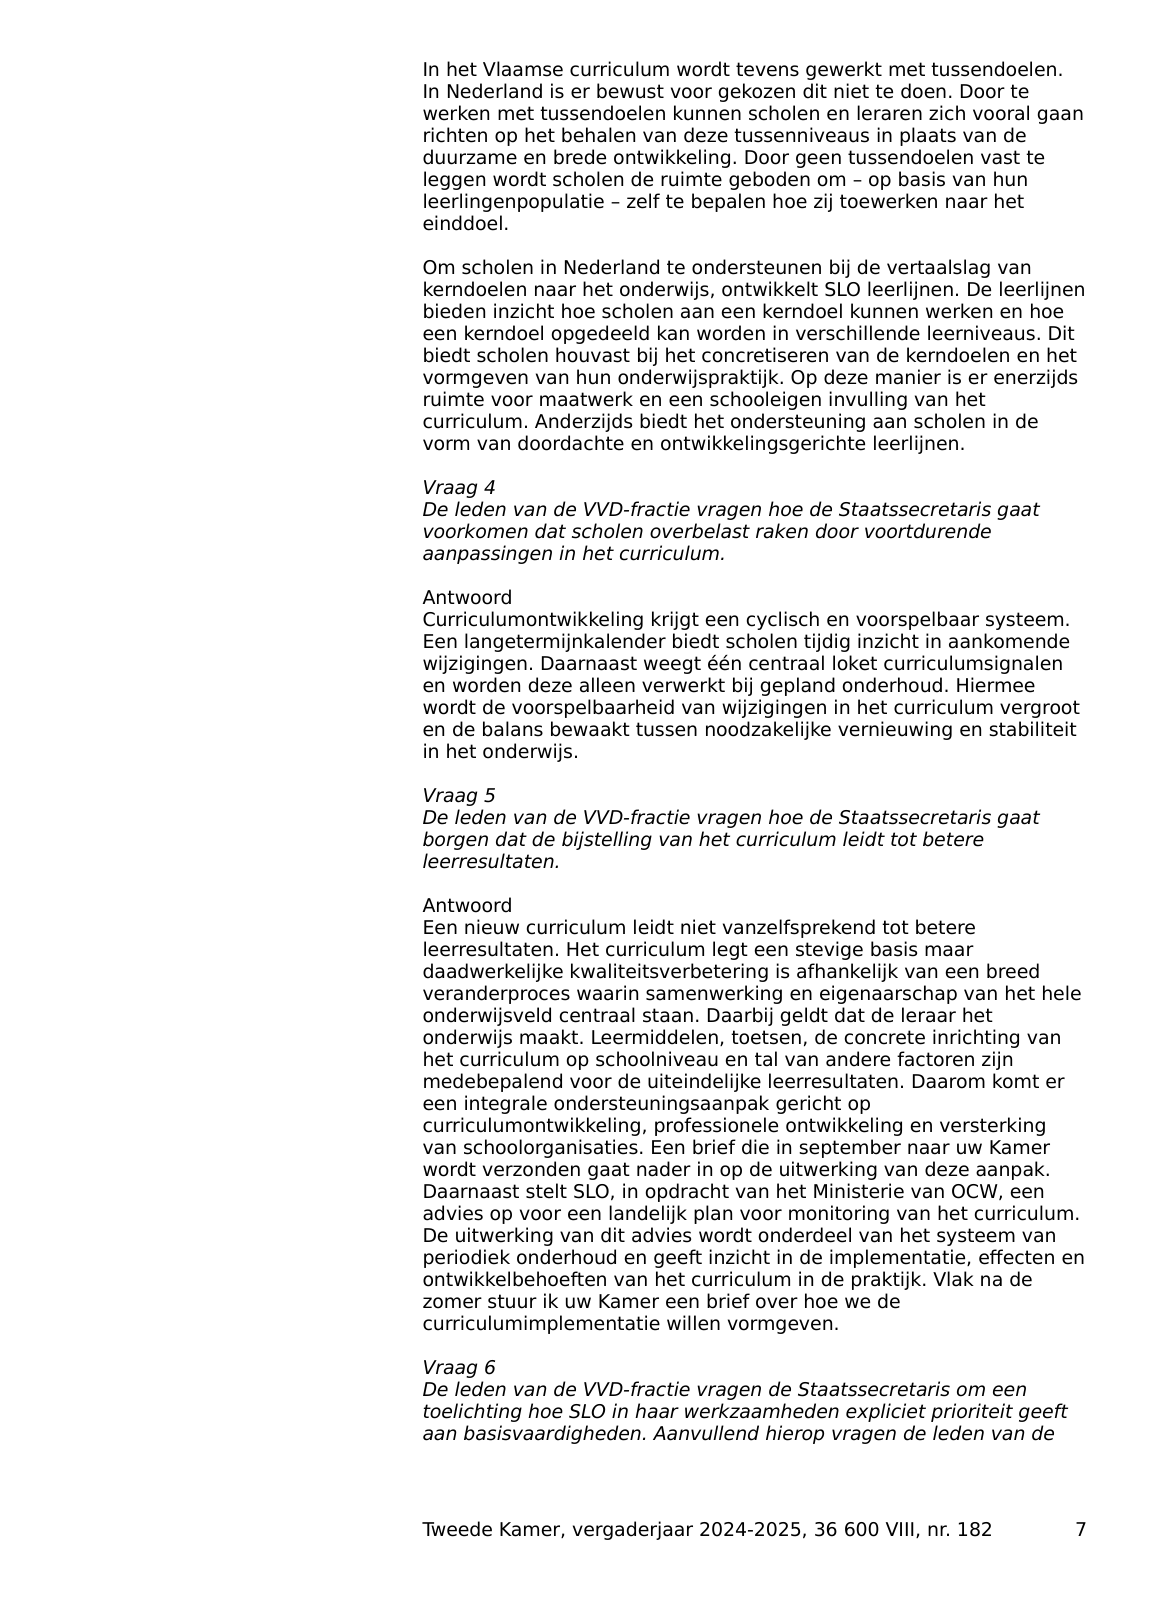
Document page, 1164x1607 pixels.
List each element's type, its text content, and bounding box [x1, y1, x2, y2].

text Vraag 4 [422, 477, 1087, 499]
text In het Vlaamse curriculum wordt tevens gewerkt met tussendoelen. In Nederland is er bewust voor gekozen dit niet te doen. Door te werken met tussendoelen kunnen scholen en leraren zich vooral gaan richten op het behalen van deze tussenniveaus in plaats van de duurzame en brede ontwikkeling. Door geen tussendoelen vast te leggen wordt scholen de ruimte geboden om – op basis van hun leerlingenpopulatie – zelf te bepalen hoe zij toewerken naar het einddoel. [422, 59, 1087, 235]
text Een nieuw curriculum leidt niet vanzelfsprekend tot betere leerresultaten. Het curriculum legt een stevige basis maar daadwerkelijke kwaliteitsverbetering is afhankelijk van een breed veranderproces waarin samenwerking en eigenaarschap van het hele onderwijsveld centraal staan. Daarbij geldt dat de leraar het onderwijs maakt. Leermiddelen, toetsen, de concrete inrichting van het curriculum op schoolniveau en tal van andere factoren zijn medebepalend voor de uiteindelijke leerresultaten. Daarom komt er een integrale ondersteuningsaanpak gericht op curriculumontwikkeling, professionele ontwikkeling en versterking van schoolorganisaties. Een brief die in september naar uw Kamer wordt verzonden gaat nader in op de uitwerking van deze aanpak. Daarnaast stelt SLO, in opdracht van het Ministerie van OCW, een advies op voor een landelijk plan voor monitoring van het curriculum. De uitwerking van dit advies wordt onderdeel van het systeem van periodiek onderhoud en geeft inzicht in de implementatie, effecten en ontwikkelbehoeften van het curriculum in de praktijk. Vlak na de zomer stuur ik uw Kamer een brief over hoe we de curriculumimplementatie willen vormgeven. [422, 917, 1087, 1335]
text Vraag 6 [422, 1357, 1087, 1379]
text Curriculumontwikkeling krijgt een cyclisch en voorspelbaar systeem. Een langetermijnkalender biedt scholen tijdig inzicht in aankomende wijzigingen. Daarnaast weegt één centraal loket curriculumsignalen en worden deze alleen verwerkt bij gepland onderhoud. Hiermee wordt de voorspelbaarheid van wijzigingen in het curriculum vergroot en de balans bewaakt tussen noodzakelijke vernieuwing en stabiliteit in het onderwijs. [422, 609, 1087, 763]
text De leden van de VVD-fractie vragen de Staatssecretaris om een toelichting hoe SLO in haar werkzaamheden expliciet prioriteit geeft aan basisvaardigheden. Aanvullend hierop vragen de leden van de [422, 1379, 1087, 1445]
text De leden van de VVD-fractie vragen hoe de Staatssecretaris gaat voorkomen dat scholen overbelast raken door voortdurende aanpassingen in het curriculum. [422, 499, 1087, 565]
text De leden van de VVD-fractie vragen hoe de Staatssecretaris gaat borgen dat de bijstelling van het curriculum leidt tot betere leerresultaten. [422, 807, 1087, 873]
text Vraag 5 [422, 785, 1087, 807]
text Antwoord [422, 587, 1087, 609]
text Om scholen in Nederland te ondersteunen bij de vertaalslag van kerndoelen naar het onderwijs, ontwikkelt SLO leerlijnen. De leerlijnen bieden inzicht hoe scholen aan een kerndoel kunnen werken en hoe een kerndoel opgedeeld kan worden in verschillende leerniveaus. Dit biedt scholen houvast bij het concretiseren van de kerndoelen en het vormgeven van hun onderwijspraktijk. Op deze manier is er enerzijds ruimte voor maatwerk en een schooleigen invulling van het curriculum. Anderzijds biedt het ondersteuning aan scholen in de vorm van doordachte en ontwikkelingsgerichte leerlijnen. [422, 257, 1087, 455]
text Antwoord [422, 895, 1087, 917]
